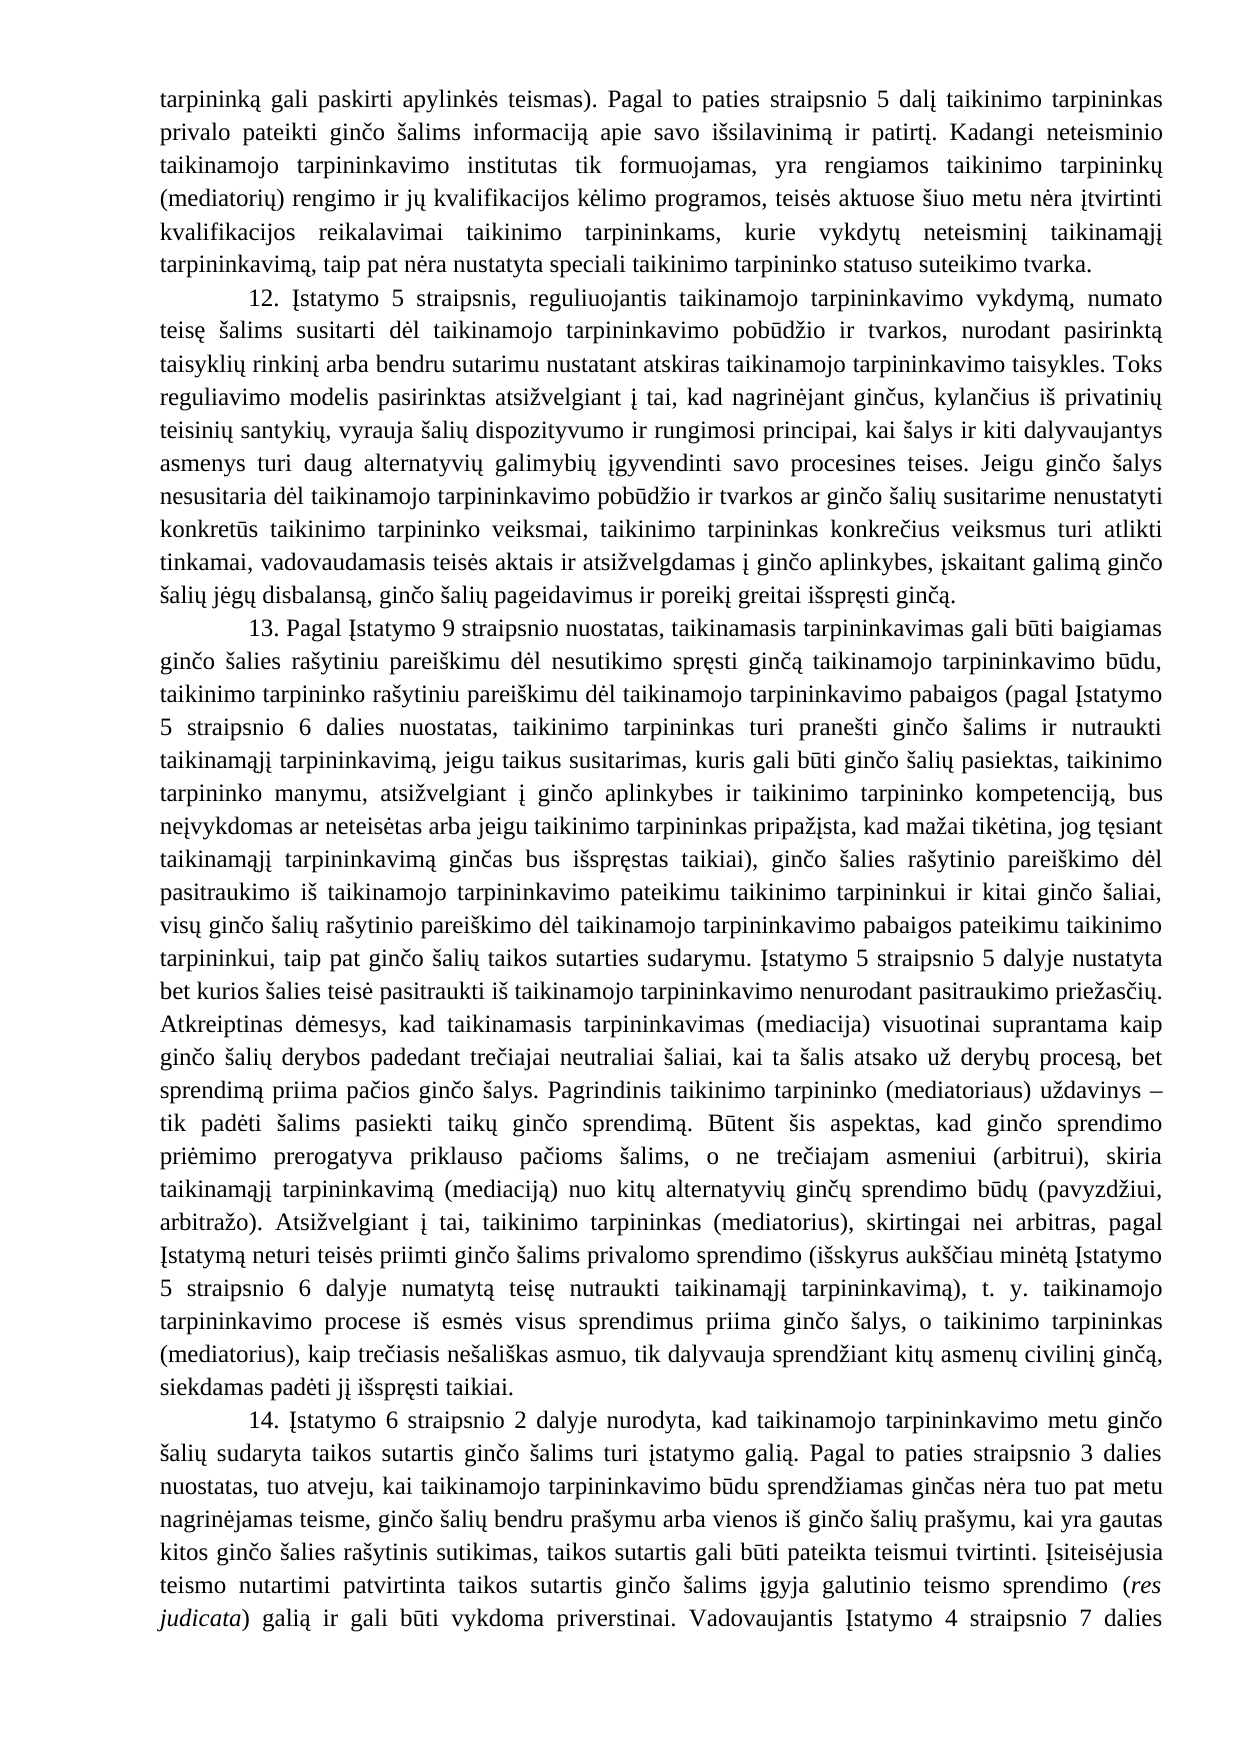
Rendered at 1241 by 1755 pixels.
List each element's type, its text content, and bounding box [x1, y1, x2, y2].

text tarpininką gali paskirti apylinkės teismas). Pagal to paties straipsnio 5 dalį taikinimo tarpininkas privalo pateikti ginčo šalims informaciją apie savo išsilavinimą ir patirtį. Kadangi neteisminio taikinamojo tarpininkavimo institutas tik formuojamas, yra rengiamos taikinimo tarpininkų (mediatorių) rengimo ir jų kvalifikacijos kėlimo programos, teisės aktuose šiuo metu nėra įtvirtinti kvalifikacijos reikalavimai taikinimo tarpininkams, kurie vykdytų neteisminį taikinamąjį tarpininkavimą, taip pat nėra nustatyta speciali taikinimo tarpininko statuso suteikimo tvarka. [159, 84, 1163, 278]
text 14. Įstatymo 6 straipsnio 2 dalyje nurodyta, kad taikinamojo tarpininkavimo metu ginčo šalių sudaryta taikos sutartis ginčo šalims turi įstatymo galią. Pagal to paties straipsnio 3 dalies nuostatas, tuo atveju, kai taikinamojo tarpininkavimo būdu sprendžiamas ginčas nėra tuo pat metu nagrinėjamas teisme, ginčo šalių bendru prašymu arba vienos iš ginčo šalių prašymu, kai yra gautas kitos ginčo šalies rašytinis sutikimas, taikos sutartis gali būti pateikta teismui tvirtinti. Įsiteisėjusia teismo nutartimi patvirtinta taikos sutartis ginčo šalims įgyja galutinio teismo sprendimo (res judicata) galią ir gali būti vykdoma priverstinai. Vadovaujantis Įstatymo 4 straipsnio 7 dalies [159, 1405, 1163, 1632]
text 12. Įstatymo 5 straipsnis, reguliuojantis taikinamojo tarpininkavimo vykdymą, numato teisę šalims susitarti dėl taikinamojo tarpininkavimo pobūdžio ir tvarkos, nurodant pasirinktą taisyklių rinkinį arba bendru sutarimu nustatant atskiras taikinamojo tarpininkavimo taisykles. Toks reguliavimo modelis pasirinktas atsižvelgiant į tai, kad nagrinėjant ginčus, kylančius iš privatinių teisinių santykių, vyrauja šalių dispozityvumo ir rungimosi principai, kai šalys ir kiti dalyvaujantys asmenys turi daug alternatyvių galimybių įgyvendinti savo procesines teises. Jeigu ginčo šalys nesusitaria dėl taikinamojo tarpininkavimo pobūdžio ir tvarkos ar ginčo šalių susitarime nenustatyti konkretūs taikinimo tarpininko veiksmai, taikinimo tarpininkas konkrečius veiksmus turi atlikti tinkamai, vadovaudamasis teisės aktais ir atsižvelgdamas į ginčo aplinkybes, įskaitant galimą ginčo šalių jėgų disbalansą, ginčo šalių pageidavimus ir poreikį greitai išspręsti ginčą. [159, 283, 1163, 608]
text 13. Pagal Įstatymo 9 straipsnio nuostatas, taikinamasis tarpininkavimas gali būti baigiamas ginčo šalies rašytiniu pareiškimu dėl nesutikimo spręsti ginčą taikinamojo tarpininkavimo būdu, taikinimo tarpininko rašytiniu pareiškimu dėl taikinamojo tarpininkavimo pabaigos (pagal Įstatymo 5 straipsnio 6 dalies nuostatas, taikinimo tarpininkas turi pranešti ginčo šalims ir nutraukti taikinamąjį tarpininkavimą, jeigu taikus susitarimas, kuris gali būti ginčo šalių pasiektas, taikinimo tarpininko manymu, atsižvelgiant į ginčo aplinkybes ir taikinimo tarpininko kompetenciją, bus neįvykdomas ar neteisėtas arba jeigu taikinimo tarpininkas pripažįsta, kad mažai tikėtina, jog tęsiant taikinamąjį tarpininkavimą ginčas bus išspręstas taikiai), ginčo šalies rašytinio pareiškimo dėl pasitraukimo iš taikinamojo tarpininkavimo pateikimu taikinimo tarpininkui ir kitai ginčo šaliai, visų ginčo šalių rašytinio pareiškimo dėl taikinamojo tarpininkavimo pabaigos pateikimu taikinimo tarpininkui, taip pat ginčo šalių taikos sutarties sudarymu. Įstatymo 5 straipsnio 5 dalyje nustatyta bet kurios šalies teisė pasitraukti iš taikinamojo tarpininkavimo nenurodant pasitraukimo priežasčių. Atkreiptinas dėmesys, kad taikinamasis tarpininkavimas (mediacija) visuotinai suprantama kaip ginčo šalių derybos padedant trečiajai neutraliai šaliai, kai ta šalis atsako už derybų procesą, bet sprendimą priima pačios ginčo šalys. Pagrindinis taikinimo tarpininko (mediatoriaus) uždavinys – tik padėti šalims pasiekti taikų ginčo sprendimą. Būtent šis aspektas, kad ginčo sprendimo priėmimo prerogatyva priklauso pačioms šalims, o ne trečiajam asmeniui (arbitrui), skiria taikinamąjį tarpininkavimą (mediaciją) nuo kitų alternatyvių ginčų sprendimo būdų (pavyzdžiui, arbitražo). Atsižvelgiant į tai, taikinimo tarpininkas (mediatorius), skirtingai nei arbitras, pagal Įstatymą neturi teisės priimti ginčo šalims privalomo sprendimo (išskyrus aukščiau minėtą Įstatymo 5 straipsnio 6 dalyje numatytą teisę nutraukti taikinamąjį tarpininkavimą), t. y. taikinamojo tarpininkavimo procese iš esmės visus sprendimus priima ginčo šalys, o taikinimo tarpininkas (mediatorius), kaip trečiasis nešališkas asmuo, tik dalyvauja sprendžiant kitų asmenų civilinį ginčą, siekdamas padėti jį išspręsti taikiai. [159, 613, 1163, 1401]
